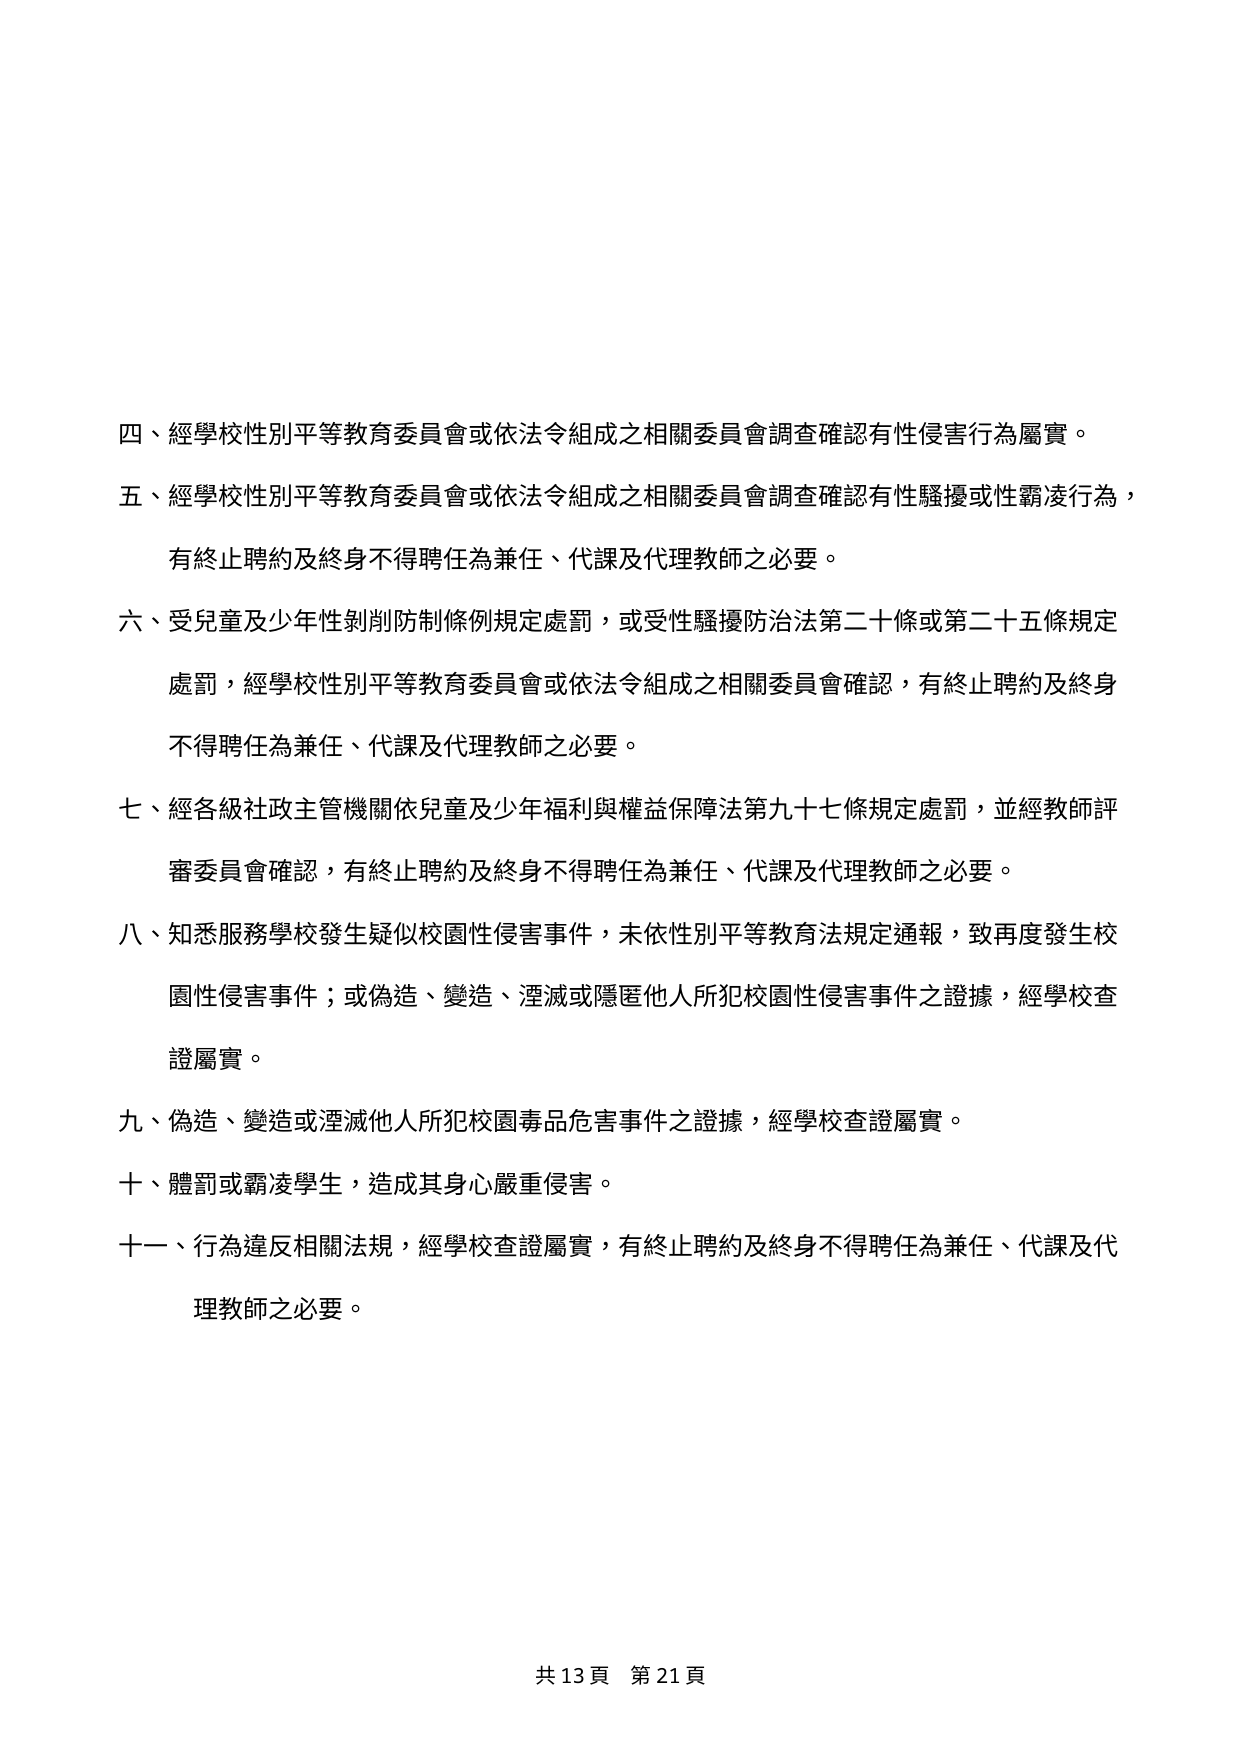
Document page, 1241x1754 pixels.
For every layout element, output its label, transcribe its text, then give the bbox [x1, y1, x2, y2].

text 七、經各級社政主管機關依兒童及少年福利與權益保障法第九十七條規定處罰，並經教師評審委員會確認，有終止聘約及終身不得聘任為兼任、代課及代理教師之必要。 [118, 766, 1122, 891]
text 十一、行為違反相關法規，經學校查證屬實，有終止聘約及終身不得聘任為兼任、代課及代理教師之必要。 [118, 1203, 1122, 1328]
text 九、偽造、變造或湮滅他人所犯校園毒品危害事件之證據，經學校查證屬實。 [118, 1078, 1122, 1141]
text 十、體罰或霸凌學生，造成其身心嚴重侵害。 [118, 1141, 1122, 1203]
text 八、知悉服務學校發生疑似校園性侵害事件，未依性別平等教育法規定通報，致再度發生校園性侵害事件；或偽造、變造、湮滅或隱匿他人所犯校園性侵害事件之證據，經學校查證屬實。 [118, 891, 1122, 1078]
text 五、經學校性別平等教育委員會或依法令組成之相關委員會調查確認有性騷擾或性霸凌行為，有終止聘約及終身不得聘任為兼任、代課及代理教師之必要。 [118, 453, 1122, 578]
text 四、經學校性別平等教育委員會或依法令組成之相關委員會調查確認有性侵害行為屬實。 [118, 391, 1122, 453]
text 六、受兒童及少年性剝削防制條例規定處罰，或受性騷擾防治法第二十條或第二十五條規定處罰，經學校性別平等教育委員會或依法令組成之相關委員會確認，有終止聘約及終身不得聘任為兼任、代課及代理教師之必要。 [118, 578, 1122, 766]
